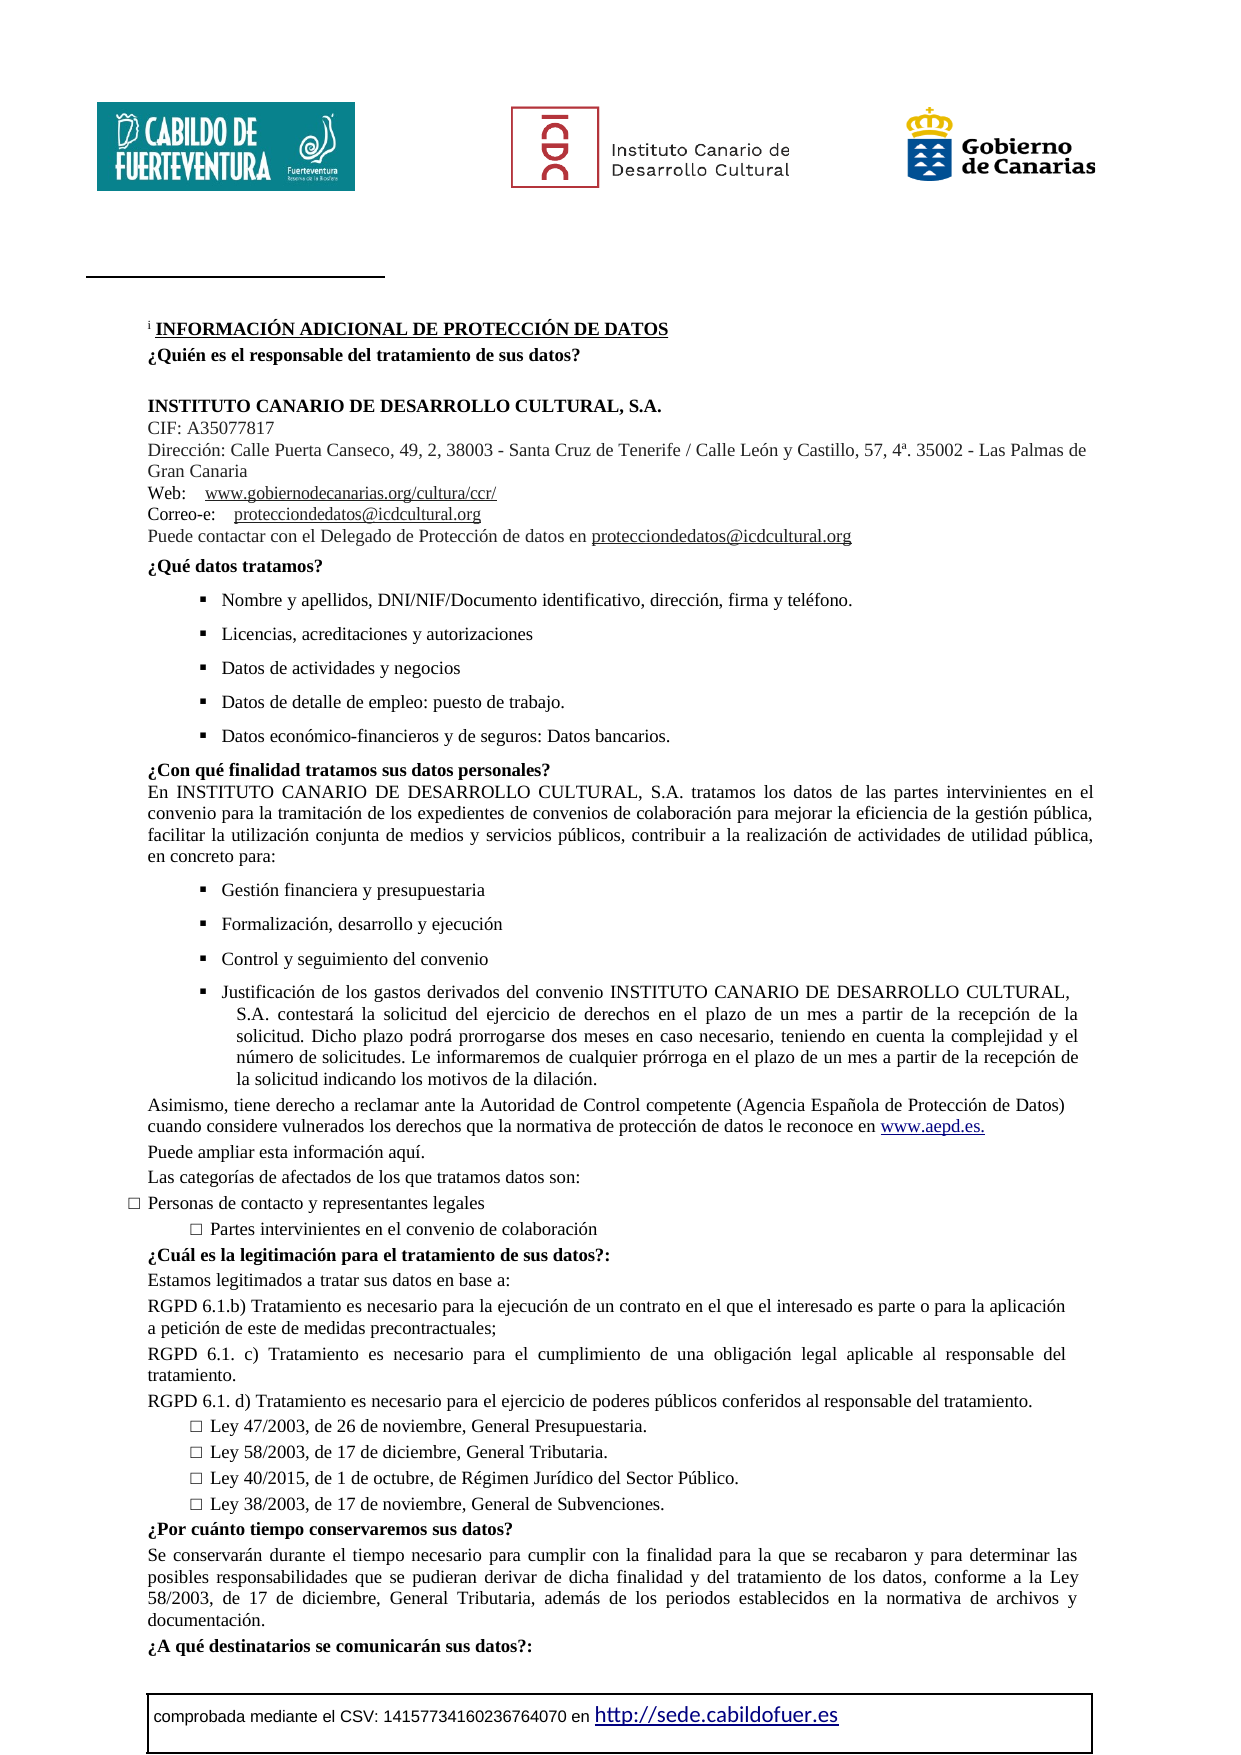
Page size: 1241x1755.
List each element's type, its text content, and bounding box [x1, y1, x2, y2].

text INSTITUTO CANARIO DE DESARROLLO CULTURAL, S.A. [147, 395, 1107, 417]
text Las categorías de afectados de los que tratamos datos son: [147, 1166, 1107, 1188]
text RGPD 6.1. c) Tratamiento es necesario para el cumplimiento de una obligación legal aplicable al responsable del tratamiento. [147, 1342, 1093, 1386]
text Puede ampliar esta información aquí. [147, 1141, 1107, 1162]
list Datos económico-financieros y de seguros: Datos bancarios. [199, 725, 1107, 746]
list Licencias, acreditaciones y autorizaciones [199, 623, 1107, 644]
text i INFORMACIÓN ADICIONAL DE PROTECCIÓN DE DATOS [147, 318, 1107, 340]
list Datos de actividades y negocios [199, 657, 1107, 678]
list Gestión financiera y presupuestaria [199, 879, 1107, 901]
list Ley 40/2015, de 1 de octubre, de Régimen Jurídico del Sector Público. [190, 1467, 1107, 1488]
text ¿Qué datos tratamos? [147, 554, 1107, 576]
list Ley 47/2003, de 26 de noviembre, General Presupuestaria. [190, 1415, 1107, 1437]
list Ley 58/2003, de 17 de diciembre, General Tributaria. [190, 1441, 1107, 1463]
list Personas de contacto y representantes legales [128, 1192, 1107, 1214]
text CIF: A35077817 [147, 417, 1107, 438]
list Datos de detalle de empleo: puesto de trabajo. [199, 691, 1107, 712]
text Se conservarán durante el tiempo necesario para cumplir con la finalidad para la que se recabaron y para determinar las posibles responsabilidades que se pudieran derivar de dicha finalidad y del tratamiento de los datos, conforme a la Ley 58/2003, de 17 de diciembre, General Tributaria, además de los periodos establecidos en la normativa de archivos y documentación. [147, 1544, 1079, 1630]
text Puede contactar con el Delegado de Protección de datos en protecciondedatos@icdcultural.org [147, 525, 1107, 546]
text S.A. contestará la solicitud del ejercicio de derechos en el plazo de un mes a partir de la recepción de la solicitud. Dicho plazo podrá prorrogarse dos meses en caso necesario, teniendo en cuenta la complejidad y el número de solicitudes. Le informaremos de cualquier prórroga en el plazo de un mes a partir de la recepción de la solicitud indicando los motivos de la dilación. [236, 1003, 1078, 1089]
text En INSTITUTO CANARIO DE DESARROLLO CULTURAL, S.A. tratamos los datos de las partes intervinientes en el convenio para la tramitación de los expedientes de convenios de colaboración para mejorar la eficiencia de la gestión pública, facilitar la utilización conjunta de medios y servicios públicos, contribuir a la realización de actividades de utilidad pública, en concreto para: [147, 781, 1093, 867]
text Estamos legitimados a tratar sus datos en base a: [147, 1269, 1107, 1291]
text Asimismo, tiene derecho a reclamar ante la Autoridad de Control competente (Agencia Española de Protección de Datos) cuando considere vulnerados los derechos que la normativa de protección de datos le reconoce en www.aepd.es. [147, 1093, 1093, 1137]
text ¿A qué destinatarios se comunicarán sus datos?: [147, 1634, 1107, 1656]
list Control y seguimiento del convenio [199, 947, 1107, 969]
list Ley 38/2003, de 17 de noviembre, General de Subvenciones. [190, 1493, 1107, 1514]
text RGPD 6.1.b) Tratamiento es necesario para la ejecución de un contrato en el que el interesado es parte o para la aplicación a petición de este de medidas precontractuales; [147, 1295, 1074, 1338]
text ¿Por cuánto tiempo conservaremos sus datos? [147, 1518, 1107, 1540]
list Formalización, desarrollo y ejecución [199, 913, 1107, 935]
list Partes intervinientes en el convenio de colaboración [190, 1218, 1107, 1239]
text Dirección: Calle Puerta Canseco, 49, 2, 38003 - Santa Cruz de Tenerife / Calle León y Castillo, 57, 4ª. 35002 - Las Palmas de Gran Canaria [147, 438, 1093, 482]
text RGPD 6.1. d) Tratamiento es necesario para el ejercicio de poderes públicos conferidos al responsable del tratamiento. [147, 1390, 1107, 1411]
text ¿Cuál es la legitimación para el tratamiento de sus datos?: [147, 1244, 1107, 1265]
text Web: www.gobiernodecanarias.org/cultura/ccr/ Correo-e: protecciondedatos@icdcultural.org [147, 482, 505, 525]
text ¿Quién es el responsable del tratamiento de sus datos? [147, 344, 1107, 365]
text ¿Con qué finalidad tratamos sus datos personales? [147, 759, 1107, 781]
list Justificación de los gastos derivados del convenio INSTITUTO CANARIO DE DESARROLLO CULTURAL, [199, 981, 1107, 1003]
list Nombre y apellidos, DNI/NIF/Documento identificativo, dirección, firma y teléfono. [199, 589, 1107, 610]
